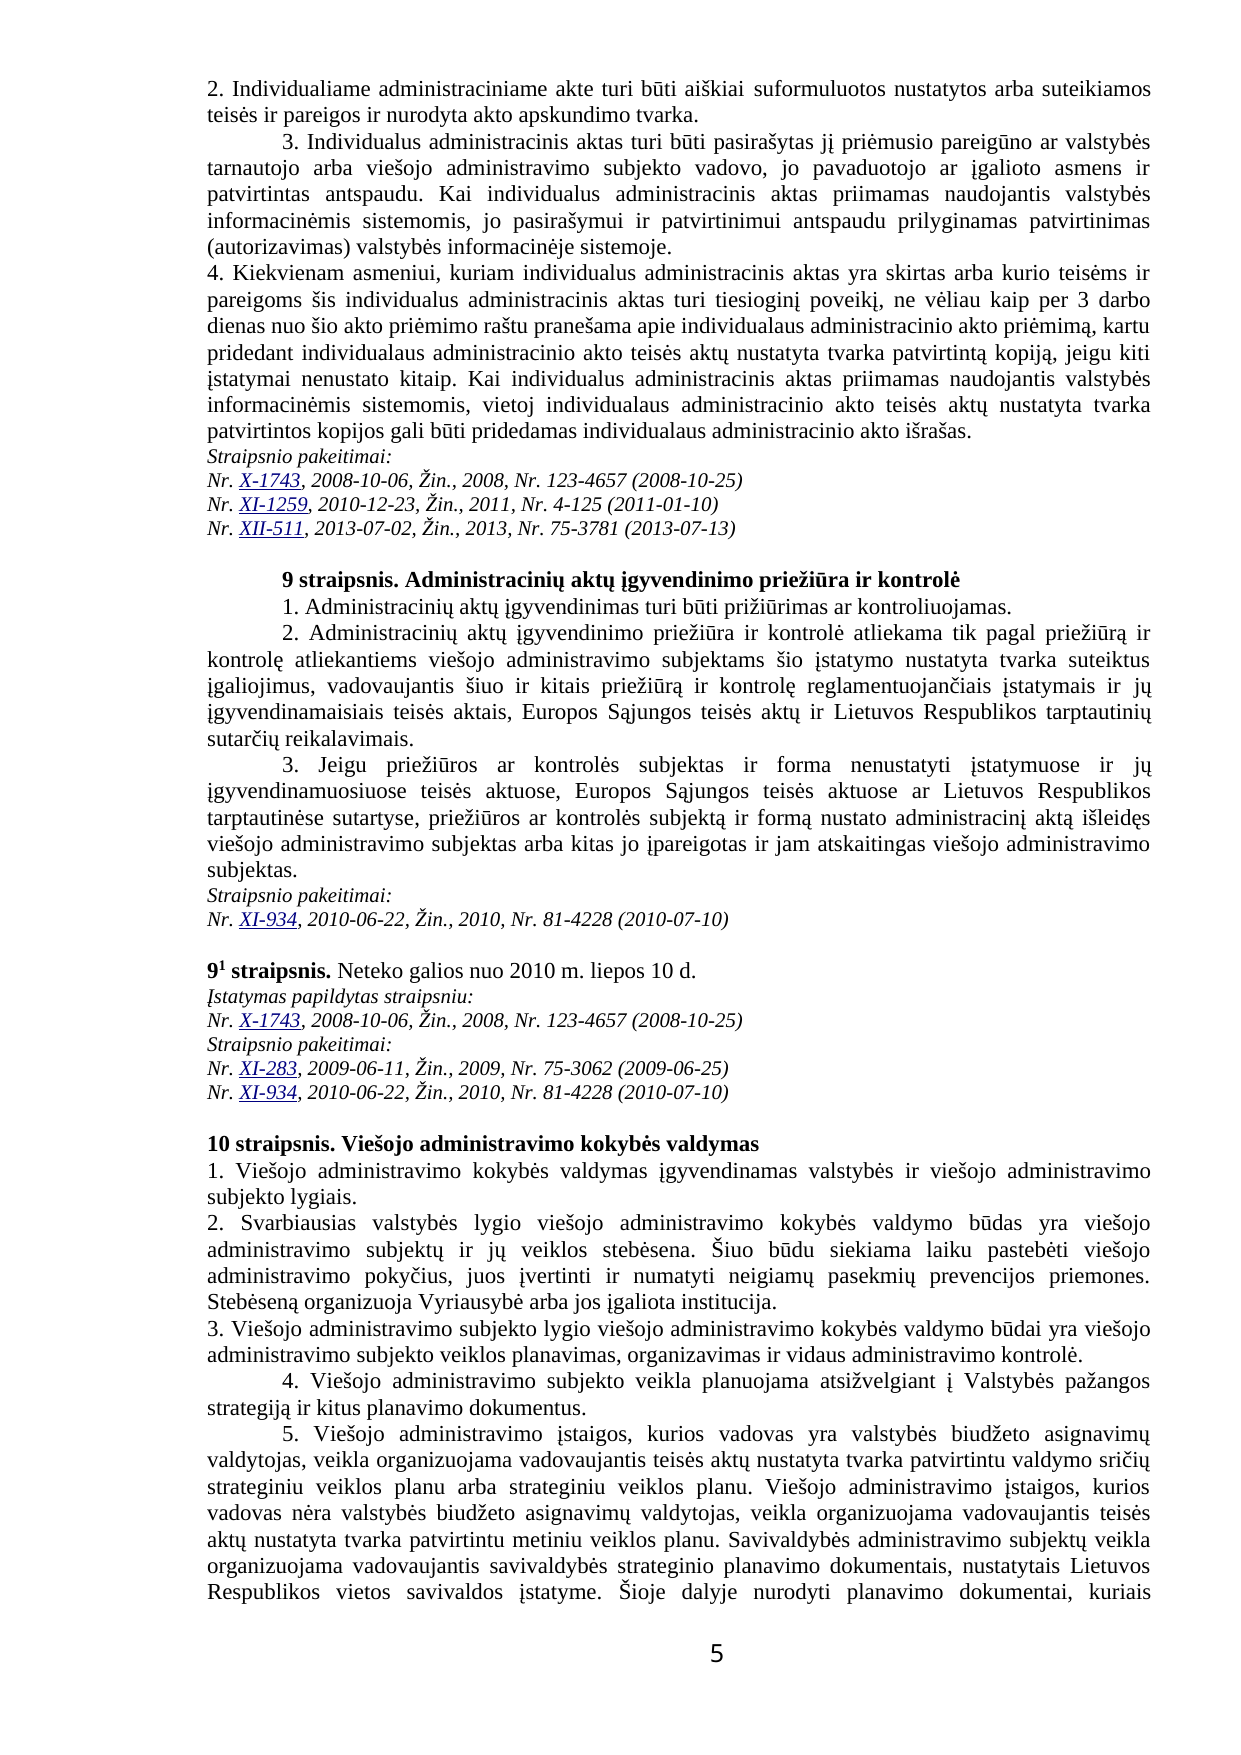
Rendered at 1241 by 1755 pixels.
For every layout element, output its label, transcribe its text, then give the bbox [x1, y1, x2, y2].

text 3. Individualus administracinis aktas turi būti pasirašytas jį priėmusio pareigūno ar valstybės tarnautojo arba viešojo administravimo subjekto vadovo, jo pavaduotojo ar įgalioto asmens ir patvirtintas antspaudu. Kai individualus administracinis aktas priimamas naudojantis valstybės informacinėmis sistemomis, jo pasirašymui ir patvirtinimui antspaudu prilyginamas patvirtinimas (autorizavimas) valstybės informacinėje sistemoje. [207, 128, 1152, 259]
text Nr. XI-934, 2010-06-22, Žin., 2010, Nr. 81-4228 (2010-07-10) [207, 1080, 1152, 1104]
text 5. Viešojo administravimo įstaigos, kurios vadovas yra valstybės biudžeto asignavimų valdytojas, veikla organizuojama vadovaujantis teisės aktų nustatyta tvarka patvirtintu valdymo sričių strateginiu veiklos planu arba strateginiu veiklos planu. Viešojo administravimo įstaigos, kurios vadovas nėra valstybės biudžeto asignavimų valdytojas, veikla organizuojama vadovaujantis teisės aktų nustatyta tvarka patvirtintu metiniu veiklos planu. Savivaldybės administravimo subjektų veikla organizuojama vadovaujantis savivaldybės strateginio planavimo dokumentais, nustatytais Lietuvos Respublikos vietos savivaldos įstatyme. Šioje dalyje nurodyti planavimo dokumentai, kuriais [207, 1420, 1152, 1605]
text 1. Administracinių aktų įgyvendinimas turi būti prižiūrimas ar kontroliuojamas. [207, 593, 1152, 619]
text 4. Kiekvienam asmeniui, kuriam individualus administracinis aktas yra skirtas arba kurio teisėms ir pareigoms šis individualus administracinis aktas turi tiesioginį poveikį, ne vėliau kaip per 3 darbo dienas nuo šio akto priėmimo raštu pranešama apie individualaus administracinio akto priėmimą, kartu pridedant individualaus administracinio akto teisės aktų nustatyta tvarka patvirtintą kopiją, jeigu kiti įstatymai nenustato kitaip. Kai individualus administracinis aktas priimamas naudojantis valstybės informacinėmis sistemomis, vietoj individualaus administracinio akto teisės aktų nustatyta tvarka patvirtintos kopijos gali būti pridedamas individualaus administracinio akto išrašas. [207, 259, 1152, 444]
text Straipsnio pakeitimai: [207, 444, 1152, 468]
text Nr. XI-283, 2009-06-11, Žin., 2009, Nr. 75-3062 (2009-06-25) [207, 1056, 1152, 1080]
text 2. Individualiame administraciniame akte turi būti aiškiai suformuluotos nustatytos arba suteikiamos teisės ir pareigos ir nurodyta akto apskundimo tvarka. [207, 75, 1152, 128]
text 10 straipsnis. Viešojo administravimo kokybės valdymas [207, 1130, 1152, 1157]
text Nr. XI-934, 2010-06-22, Žin., 2010, Nr. 81-4228 (2010-07-10) [207, 907, 1152, 931]
text Straipsnio pakeitimai: [207, 883, 1152, 907]
text Nr. XII-511, 2013-07-02, Žin., 2013, Nr. 75-3781 (2013-07-13) [207, 516, 1152, 540]
text 4. Viešojo administravimo subjekto veikla planuojama atsižvelgiant į Valstybės pažangos strategiją ir kitus planavimo dokumentus. [207, 1367, 1152, 1420]
text Straipsnio pakeitimai: [207, 1032, 1152, 1056]
text 2. Administracinių aktų įgyvendinimo priežiūra ir kontrolė atliekama tik pagal priežiūrą ir kontrolę atliekantiems viešojo administravimo subjektams šio įstatymo nustatyta tvarka suteiktus įgaliojimus, vadovaujantis šiuo ir kitais priežiūrą ir kontrolę reglamentuojančiais įstatymais ir jų įgyvendinamaisiais teisės aktais, Europos Sąjungos teisės aktų ir Lietuvos Respublikos tarptautinių sutarčių reikalavimais. [207, 619, 1152, 751]
text 3. Viešojo administravimo subjekto lygio viešojo administravimo kokybės valdymo būdai yra viešojo administravimo subjekto veiklos planavimas, organizavimas ir vidaus administravimo kontrolė. [207, 1315, 1152, 1367]
text 1. Viešojo administravimo kokybės valdymas įgyvendinamas valstybės ir viešojo administravimo subjekto lygiais. [207, 1157, 1152, 1209]
text 91 straipsnis. Neteko galios nuo 2010 m. liepos 10 d. [207, 957, 1152, 984]
text Nr. XI-1259, 2010-12-23, Žin., 2011, Nr. 4-125 (2011-01-10) [207, 492, 1152, 516]
text Įstatymas papildytas straipsniu: [207, 984, 1152, 1008]
text Nr. X-1743, 2008-10-06, Žin., 2008, Nr. 123-4657 (2008-10-25) [207, 1008, 1152, 1032]
text Nr. X-1743, 2008-10-06, Žin., 2008, Nr. 123-4657 (2008-10-25) [207, 468, 1152, 492]
text 9 straipsnis. Administracinių aktų įgyvendinimo priežiūra ir kontrolė [207, 567, 1152, 593]
text 3. Jeigu priežiūros ar kontrolės subjektas ir forma nenustatyti įstatymuose ir jų įgyvendinamuosiuose teisės aktuose, Europos Sąjungos teisės aktuose ar Lietuvos Respublikos tarptautinėse sutartyse, priežiūros ar kontrolės subjektą ir formą nustato administracinį aktą išleidęs viešojo administravimo subjektas arba kitas jo įpareigotas ir jam atskaitingas viešojo administravimo subjektas. [207, 751, 1152, 883]
text 2. Svarbiausias valstybės lygio viešojo administravimo kokybės valdymo būdas yra viešojo administravimo subjektų ir jų veiklos stebėsena. Šiuo būdu siekiama laiku pastebėti viešojo administravimo pokyčius, juos įvertinti ir numatyti neigiamų pasekmių prevencijos priemones. Stebėseną organizuoja Vyriausybė arba jos įgaliota institucija. [207, 1209, 1152, 1315]
